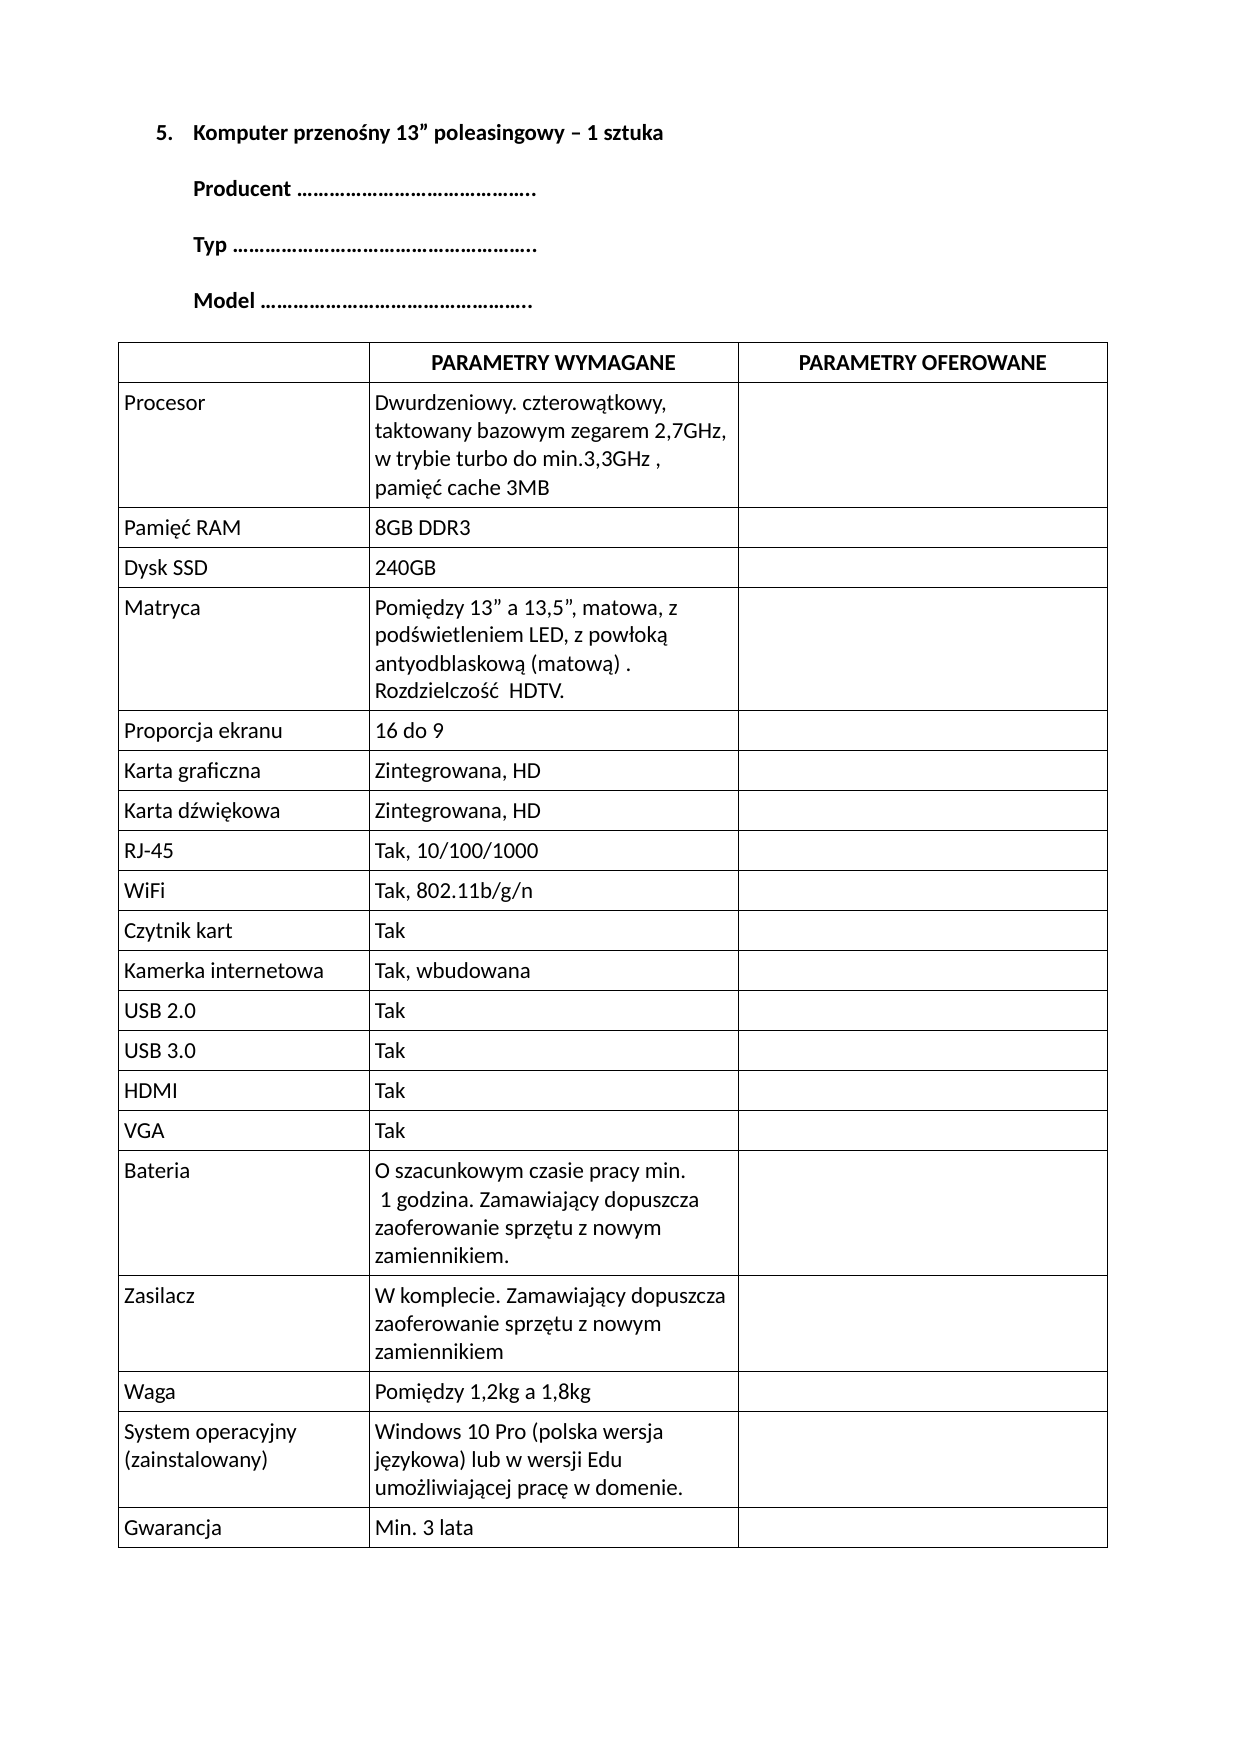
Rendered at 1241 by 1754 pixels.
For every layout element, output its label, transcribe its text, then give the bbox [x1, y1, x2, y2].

table_cell System operacyjny (zainstalowany) [119, 1412, 369, 1507]
table_cell Dwurdzeniowy. czterowątkowy, taktowany bazowym zegarem 2,7GHz, w trybie turbo do min.3,3GHz , pamięć cache 3MB [370, 383, 738, 506]
table_cell Pomiędzy 1,2kg a 1,8kg [370, 1372, 738, 1411]
table_cell Zasilacz [119, 1276, 369, 1371]
table_cell 240GB [370, 548, 738, 586]
text Model ………………………………………….. [193, 286, 1122, 314]
table_cell Kamerka internetowa [119, 951, 369, 990]
table_cell Bateria [119, 1151, 369, 1274]
table_cell Tak [370, 991, 738, 1030]
table_cell O szacunkowym czasie pracy min. 1 godzina. Zamawiający dopuszcza zaoferowanie sprzętu z nowym zamiennikiem. [370, 1151, 738, 1274]
table_cell Matryca [119, 588, 369, 710]
table_cell Tak [370, 1031, 738, 1070]
table_cell Dysk SSD [119, 548, 369, 586]
table_cell Karta dźwiękowa [119, 791, 369, 830]
table_cell [739, 1276, 1107, 1371]
table_cell Tak [370, 911, 738, 950]
table_cell Windows 10 Pro (polska wersja językowa) lub w wersji Edu umożliwiającej pracę w domenie. [370, 1412, 738, 1507]
table_cell Pomiędzy 13” a 13,5”, matowa, z podświetleniem LED, z powłoką antyodblaskową (matową) . Rozdzielczość HDTV. [370, 588, 738, 710]
table_cell Proporcja ekranu [119, 711, 369, 750]
table_cell Tak, 802.11b/g/n [370, 871, 738, 910]
table_cell Procesor [119, 383, 369, 506]
table_cell VGA [119, 1111, 369, 1150]
table_cell Czytnik kart [119, 911, 369, 950]
table_cell [739, 508, 1107, 546]
text Typ ……………………………………………….. [193, 230, 1122, 258]
table_cell Waga [119, 1372, 369, 1411]
table_cell [739, 991, 1107, 1030]
table_cell [739, 1508, 1107, 1547]
table_header [119, 343, 369, 382]
table_cell USB 2.0 [119, 991, 369, 1030]
table_cell Pamięć RAM [119, 508, 369, 546]
table_cell 8GB DDR3 [370, 508, 738, 546]
table_cell [739, 1151, 1107, 1274]
table_cell [739, 871, 1107, 910]
table_cell [739, 1031, 1107, 1070]
table_cell Zintegrowana, HD [370, 751, 738, 790]
table_cell USB 3.0 [119, 1031, 369, 1070]
table_cell [739, 548, 1107, 586]
table_header PARAMETRY OFEROWANE [739, 343, 1107, 382]
table_cell W komplecie. Zamawiający dopuszcza zaoferowanie sprzętu z nowym zamiennikiem [370, 1276, 738, 1371]
table_cell [739, 951, 1107, 990]
table_header PARAMETRY WYMAGANE [370, 343, 738, 382]
list Komputer przenośny 13” poleasingowy – 1 sztuka [156, 118, 1122, 146]
table_cell 16 do 9 [370, 711, 738, 750]
table_cell [739, 1372, 1107, 1411]
table_cell Tak [370, 1111, 738, 1150]
table_cell [739, 711, 1107, 750]
table_cell [739, 831, 1107, 870]
table_cell Tak, wbudowana [370, 951, 738, 990]
table_cell [739, 1412, 1107, 1507]
table_cell WiFi [119, 871, 369, 910]
table_cell [739, 911, 1107, 950]
table_cell Gwarancja [119, 1508, 369, 1547]
table_cell [739, 383, 1107, 506]
table_cell Tak [370, 1071, 738, 1110]
table_cell [739, 588, 1107, 710]
table_cell Zintegrowana, HD [370, 791, 738, 830]
table_cell [739, 1111, 1107, 1150]
table_cell Min. 3 lata [370, 1508, 738, 1547]
table_cell [739, 751, 1107, 790]
table_cell RJ-45 [119, 831, 369, 870]
table_cell [739, 791, 1107, 830]
table_cell Tak, 10/100/1000 [370, 831, 738, 870]
text Producent …………………………………….. [193, 174, 1122, 202]
table_cell Karta graficzna [119, 751, 369, 790]
table_cell [739, 1071, 1107, 1110]
table_cell HDMI [119, 1071, 369, 1110]
